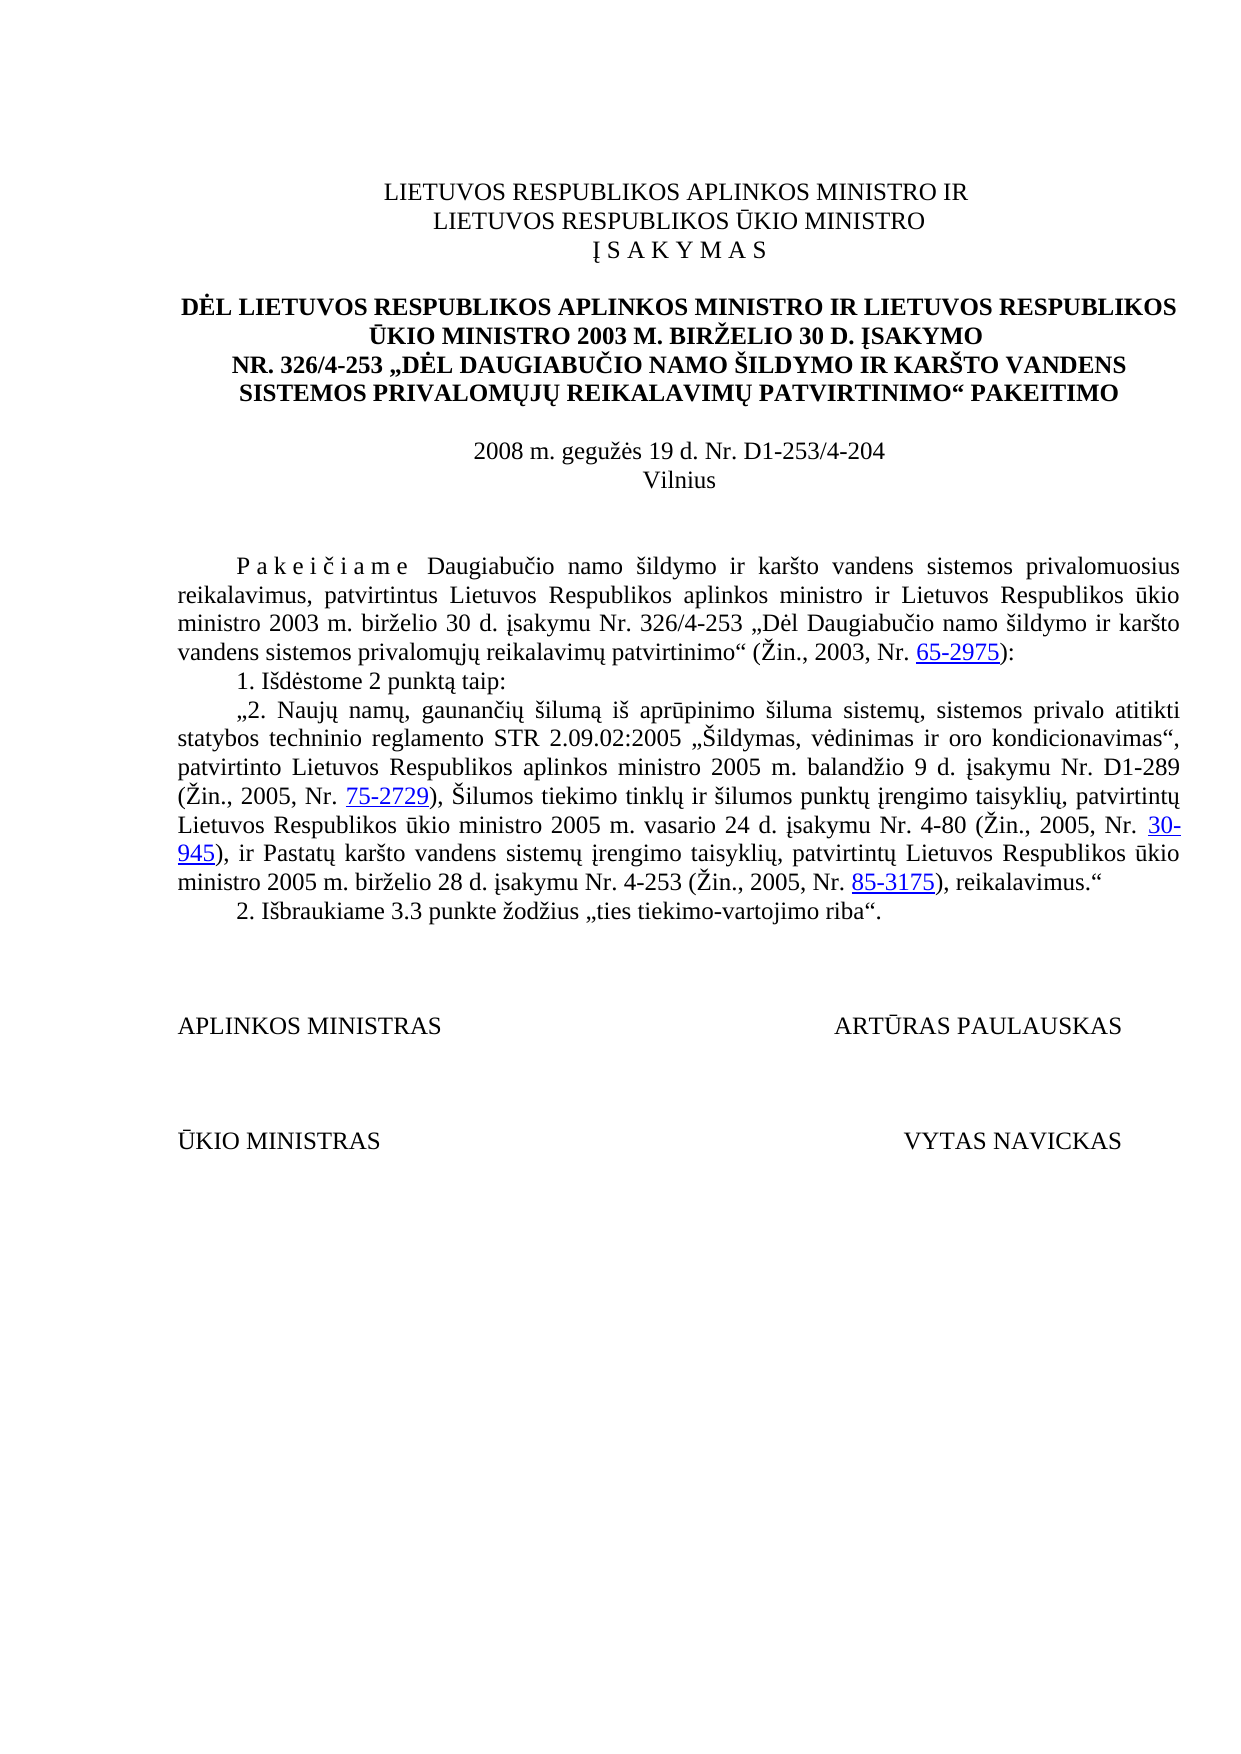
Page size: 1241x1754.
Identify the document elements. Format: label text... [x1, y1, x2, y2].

text Vilnius [177, 465, 1181, 493]
text APLINKOS MINISTRAS ARTŪRAS PAULAUSKAS [177, 1011, 1181, 1040]
text LIETUVOS RESPUBLIKOS APLINKOS MINISTRO IR [177, 177, 1181, 206]
text „2. Naujų namų, gaunančių šilumą iš aprūpinimo šiluma sistemų, sistemos privalo atitikti statybos techninio reglamento STR 2.09.02:2005 „Šildymas, vėdinimas ir oro kondicionavimas“, patvirtinto Lietuvos Respublikos aplinkos ministro 2005 m. balandžio 9 d. įsakymu Nr. D1-289 (Žin., 2005, Nr. 75-2729), Šilumos tiekimo tinklų ir šilumos punktų įrengimo taisyklių, patvirtintų Lietuvos Respublikos ūkio ministro 2005 m. vasario 24 d. įsakymu Nr. 4-80 (Žin., 2005, Nr. 30-945), ir Pastatų karšto vandens sistemų įrengimo taisyklių, patvirtintų Lietuvos Respublikos ūkio ministro 2005 m. birželio 28 d. įsakymu Nr. 4-253 (Žin., 2005, Nr. 85-3175), reikalavimus.“ [177, 695, 1181, 896]
text 2. Išbraukiame 3.3 punkte žodžius „ties tiekimo-vartojimo riba“. [177, 896, 1181, 925]
text 1. Išdėstome 2 punktą taip: [177, 666, 1181, 695]
text 2008 m. gegužės 19 d. Nr. D1-253/4-204 [177, 436, 1181, 465]
text ŪKIO MINISTRAS VYTAS NAVICKAS [177, 1126, 1181, 1155]
text NR. 326/4-253 „DĖL DAUGIABUČIO NAMO ŠILDYMO IR KARŠTO VANDENS SISTEMOS PRIVALOMŲJŲ REIKALAVIMŲ PATVIRTINIMO“ PAKEITIMO [177, 350, 1181, 407]
text LIETUVOS RESPUBLIKOS ŪKIO MINISTRO [177, 206, 1181, 235]
text DĖL LIETUVOS RESPUBLIKOS APLINKOS MINISTRO IR LIETUVOS RESPUBLIKOS ŪKIO MINISTRO 2003 M. BIRŽELIO 30 D. ĮSAKYMO [177, 292, 1181, 350]
text ĮSAKYMAS [177, 235, 1181, 263]
text Pakeičiame Daugiabučio namo šildymo ir karšto vandens sistemos privalomuosius reikalavimus, patvirtintus Lietuvos Respublikos aplinkos ministro ir Lietuvos Respublikos ūkio ministro 2003 m. birželio 30 d. įsakymu Nr. 326/4-253 „Dėl Daugiabučio namo šildymo ir karšto vandens sistemos privalomųjų reikalavimų patvirtinimo“ (Žin., 2003, Nr. 65-2975): [177, 551, 1181, 666]
